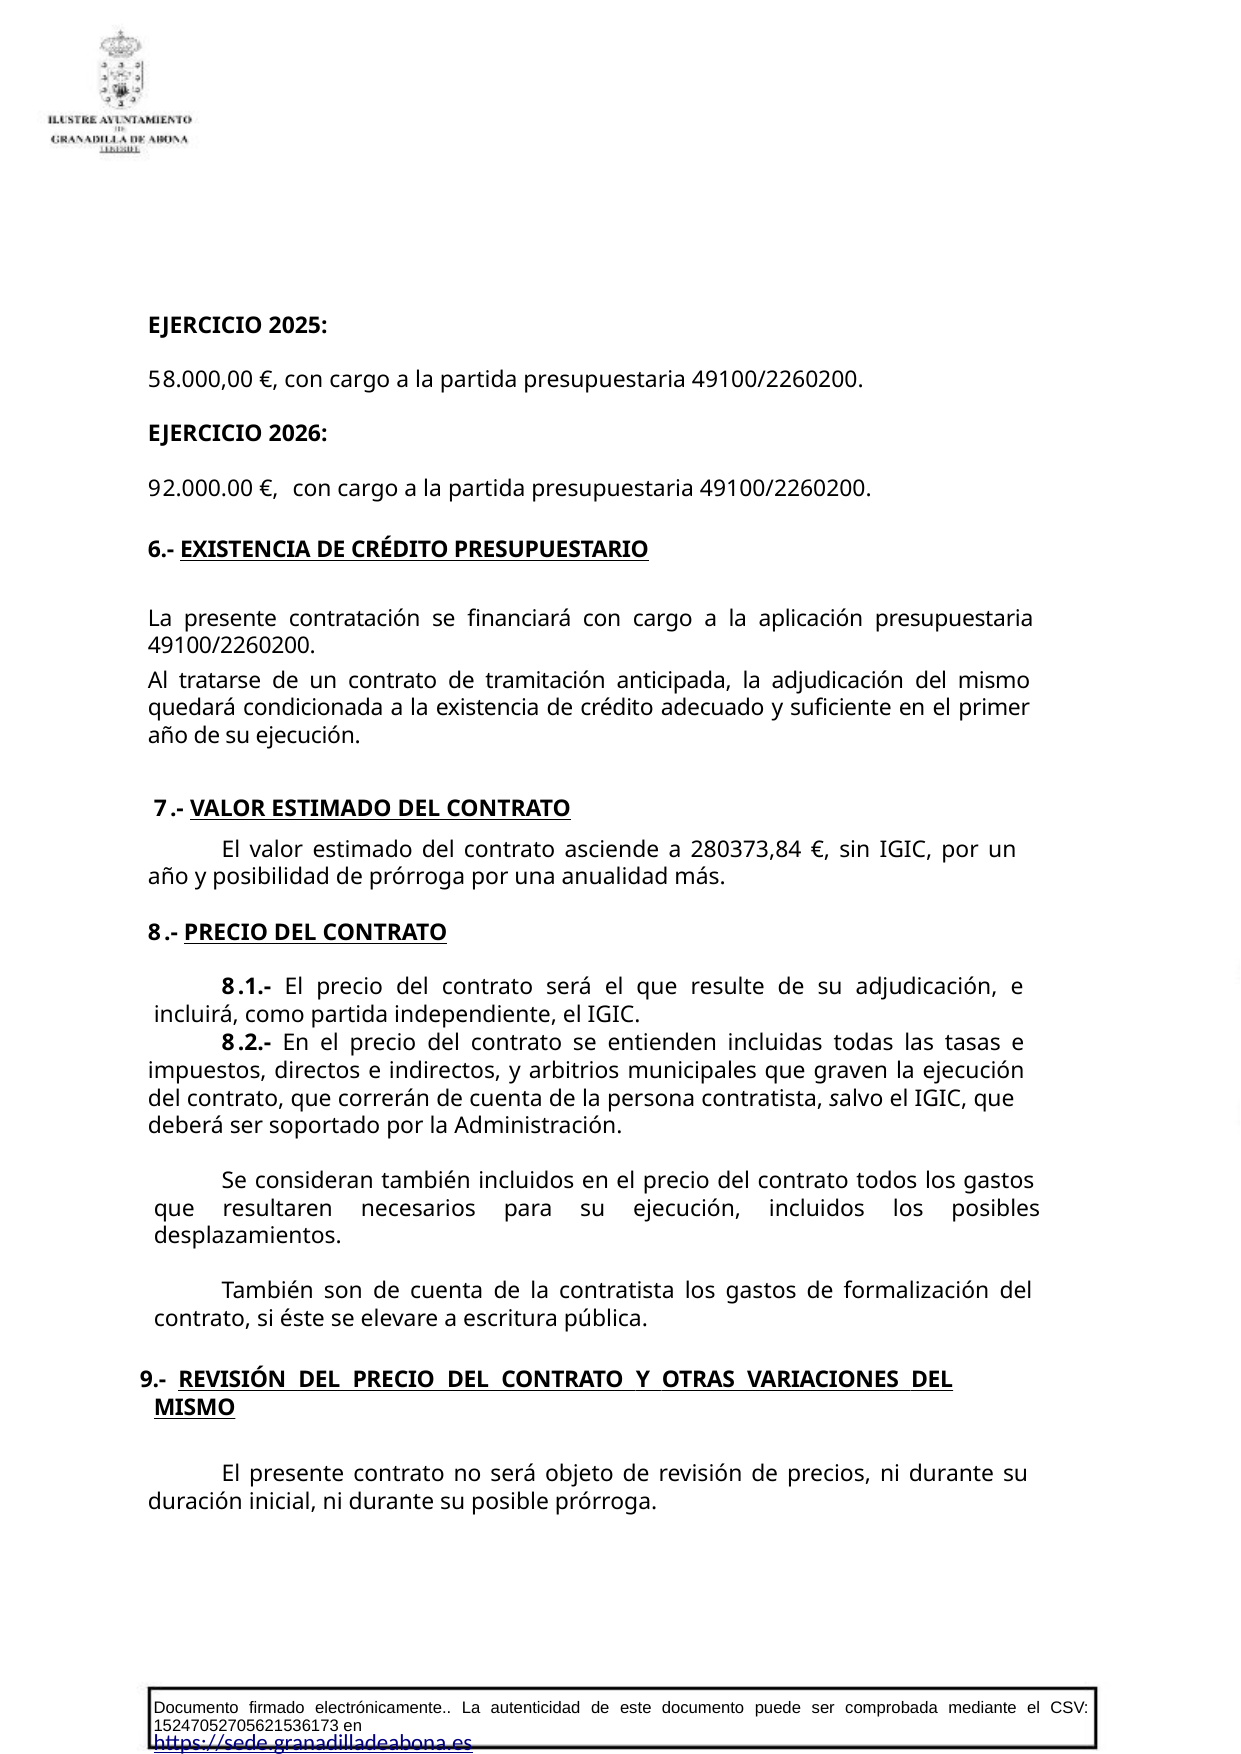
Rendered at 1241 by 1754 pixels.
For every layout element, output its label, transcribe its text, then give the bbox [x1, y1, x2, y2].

text .- VALOR ESTIMADO DEL CONTRATO [170, 794, 662, 822]
text duración inicial, ni durante su posible prórroga. [148, 1487, 1117, 1515]
text que resultaren necesarios para su ejecución, incluidos los posibles [153, 1194, 1118, 1222]
text impuestos, directos e indirectos, y arbitrios municipales que graven la ejecución [148, 1056, 1117, 1084]
text El presente contrato no será objeto de revisión de precios, ni durante su [221, 1459, 1117, 1487]
text Se consideran también incluidos en el precio del contrato todos los gastos [221, 1166, 1118, 1194]
text incluirá, como partida independiente, el IGIC. [153, 1000, 706, 1028]
text del contrato, que correrán de cuenta de la persona contratista, salvo el IGIC, que [148, 1084, 1117, 1112]
text También son de cuenta de la contratista los gastos de formalización del [221, 1276, 1118, 1304]
text .1.- El precio del contrato será el que resulte de su adjudicación, e [238, 973, 1117, 1000]
text .2.- En el precio del contrato se entienden incluidas todas las tasas e [238, 1028, 1118, 1056]
text 8 [221, 973, 238, 1000]
text 15247052705621536173 en https://sede.granadilladeabona.es [153, 1717, 642, 1754]
text deberá ser soportado por la Administración. [148, 1112, 1117, 1139]
text 8.000,00 €, con cargo a la partida presupuestaria 49100/2260200. [162, 365, 962, 393]
text contrato, si éste se elevare a escritura pública. [153, 1304, 1118, 1332]
text La presente contratación se financiará con cargo a la aplicación presupuestaria [148, 604, 1118, 632]
text año y posibilidad de prórroga por una anualidad más. [148, 863, 1117, 890]
text El valor estimado del contrato asciende a 280373,84 €, sin IGIC, por un [221, 835, 1117, 863]
text .- PRECIO DEL CONTRATO [164, 918, 522, 946]
text Documento firmado electrónicamente.. La autenticidad de este documento puede ser comprobada mediante el CSV: [153, 1699, 1113, 1718]
text año de su ejecución. [148, 721, 1118, 749]
text EJERCICIO 2025: [148, 311, 394, 339]
text 2.000.00 €, con cargo a la partida presupuestaria 49100/2260200. [162, 474, 970, 502]
text 49100/2260200. [148, 632, 1118, 659]
text EJERCICIO 2026: [148, 419, 394, 447]
text MISMO [153, 1393, 259, 1421]
text 9.- REVISIÓN DEL PRECIO DEL CONTRATO Y OTRAS VARIACIONES DEL [139, 1365, 1118, 1393]
text quedará condicionada a la existencia de crédito adecuado y suficiente en el primer [148, 694, 1118, 721]
text 6.- EXISTENCIA DE CRÉDITO PRESUPUESTARIO [148, 536, 774, 563]
text 8 [148, 918, 164, 946]
text 5 [148, 365, 162, 393]
text Al tratarse de un contrato de tramitación anticipada, la adjudicación del mismo [148, 666, 1118, 694]
text 8 [221, 1028, 238, 1056]
text 9 [148, 474, 162, 502]
text 7 [153, 794, 170, 822]
text desplazamientos. [153, 1222, 1118, 1249]
